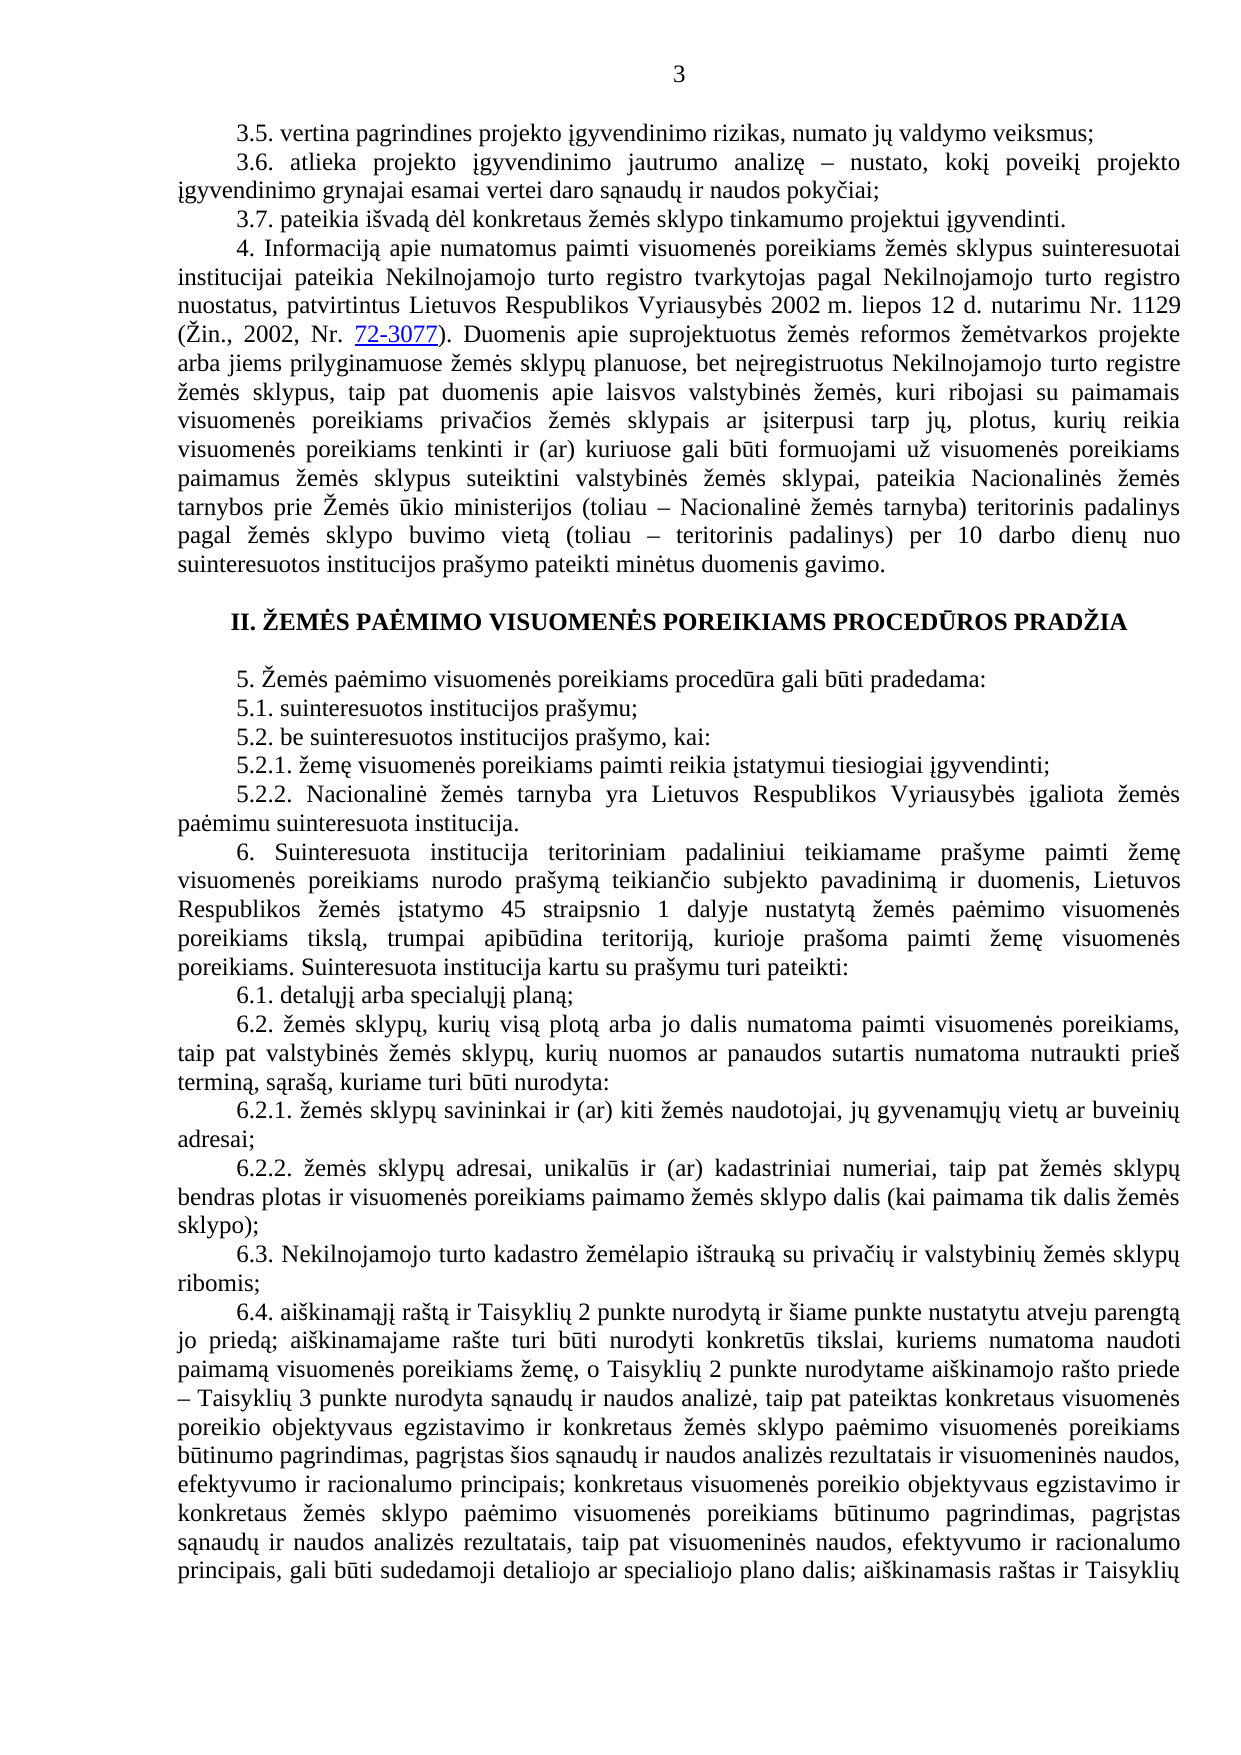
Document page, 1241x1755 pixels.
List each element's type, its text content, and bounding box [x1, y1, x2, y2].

text 6.1. detalųjį arba specialųjį planą; [177, 981, 1181, 1009]
text 3.5. vertina pagrindines projekto įgyvendinimo rizikas, numato jų valdymo veiksmus; [177, 118, 1181, 147]
text 5.2.1. žemę visuomenės poreikiams paimti reikia įstatymui tiesiogiai įgyvendinti; [177, 751, 1181, 779]
text 6.2.2. žemės sklypų adresai, unikalūs ir (ar) kadastriniai numeriai, taip pat žemės sklypų bendras plotas ir visuomenės poreikiams paimamo žemės sklypo dalis (kai paimama tik dalis žemės sklypo); [177, 1153, 1181, 1239]
text 5.2.2. Nacionalinė žemės tarnyba yra Lietuvos Respublikos Vyriausybės įgaliota žemės paėmimu suinteresuota institucija. [177, 779, 1181, 837]
text 6. Suinteresuota institucija teritoriniam padaliniui teikiamame prašyme paimti žemę visuomenės poreikiams nurodo prašymą teikiančio subjekto pavadinimą ir duomenis, Lietuvos Respublikos žemės įstatymo 45 straipsnio 1 dalyje nustatytą žemės paėmimo visuomenės poreikiams tikslą, trumpai apibūdina teritoriją, kurioje prašoma paimti žemę visuomenės poreikiams. Suinteresuota institucija kartu su prašymu turi pateikti: [177, 837, 1181, 981]
text 6.2.1. žemės sklypų savininkai ir (ar) kiti žemės naudotojai, jų gyvenamųjų vietų ar buveinių adresai; [177, 1096, 1181, 1153]
text 5. Žemės paėmimo visuomenės poreikiams procedūra gali būti pradedama: [177, 664, 1181, 693]
text 4. Informaciją apie numatomus paimti visuomenės poreikiams žemės sklypus suinteresuotai institucijai pateikia Nekilnojamojo turto registro tvarkytojas pagal Nekilnojamojo turto registro nuostatus, patvirtintus Lietuvos Respublikos Vyriausybės 2002 m. liepos 12 d. nutarimu Nr. 1129 (Žin., 2002, Nr. 72-3077). Duomenis apie suprojektuotus žemės reformos žemėtvarkos projekte arba jiems prilyginamuose žemės sklypų planuose, bet neįregistruotus Nekilnojamojo turto registre žemės sklypus, taip pat duomenis apie laisvos valstybinės žemės, kuri ribojasi su paimamais visuomenės poreikiams privačios žemės sklypais ar įsiterpusi tarp jų, plotus, kurių reikia visuomenės poreikiams tenkinti ir (ar) kuriuose gali būti formuojami už visuomenės poreikiams paimamus žemės sklypus suteiktini valstybinės žemės sklypai, pateikia Nacionalinės žemės tarnybos prie Žemės ūkio ministerijos (toliau – Nacionalinė žemės tarnyba) teritorinis padalinys pagal žemės sklypo buvimo vietą (toliau – teritorinis padalinys) per 10 darbo dienų nuo suinteresuotos institucijos prašymo pateikti minėtus duomenis gavimo. [177, 233, 1181, 578]
text II. ŽEMĖS PAĖMIMO VISUOMENĖS POREIKIAMS PROCEDŪROS PRADŽIA [177, 607, 1181, 636]
text 3.6. atlieka projekto įgyvendinimo jautrumo analizę – nustato, kokį poveikį projekto įgyvendinimo grynajai esamai vertei daro sąnaudų ir naudos pokyčiai; [177, 147, 1181, 204]
text 3.7. pateikia išvadą dėl konkretaus žemės sklypo tinkamumo projektui įgyvendinti. [177, 204, 1181, 233]
text 6.4. aiškinamąjį raštą ir Taisyklių 2 punkte nurodytą ir šiame punkte nustatytu atveju parengtą jo priedą; aiškinamajame rašte turi būti nurodyti konkretūs tikslai, kuriems numatoma naudoti paimamą visuomenės poreikiams žemę, o Taisyklių 2 punkte nurodytame aiškinamojo rašto priede – Taisyklių 3 punkte nurodyta sąnaudų ir naudos analizė, taip pat pateiktas konkretaus visuomenės poreikio objektyvaus egzistavimo ir konkretaus žemės sklypo paėmimo visuomenės poreikiams būtinumo pagrindimas, pagrįstas šios sąnaudų ir naudos analizės rezultatais ir visuomeninės naudos, efektyvumo ir racionalumo principais; konkretaus visuomenės poreikio objektyvaus egzistavimo ir konkretaus žemės sklypo paėmimo visuomenės poreikiams būtinumo pagrindimas, pagrįstas sąnaudų ir naudos analizės rezultatais, taip pat visuomeninės naudos, efektyvumo ir racionalumo principais, gali būti sudedamoji detaliojo ar specialiojo plano dalis; aiškinamasis raštas ir Taisyklių [177, 1297, 1181, 1584]
text 5.1. suinteresuotos institucijos prašymu; [177, 693, 1181, 722]
text 6.2. žemės sklypų, kurių visą plotą arba jo dalis numatoma paimti visuomenės poreikiams, taip pat valstybinės žemės sklypų, kurių nuomos ar panaudos sutartis numatoma nutraukti prieš terminą, sąrašą, kuriame turi būti nurodyta: [177, 1009, 1181, 1096]
text 6.3. Nekilnojamojo turto kadastro žemėlapio ištrauką su privačių ir valstybinių žemės sklypų ribomis; [177, 1239, 1181, 1297]
text 5.2. be suinteresuotos institucijos prašymo, kai: [177, 722, 1181, 751]
